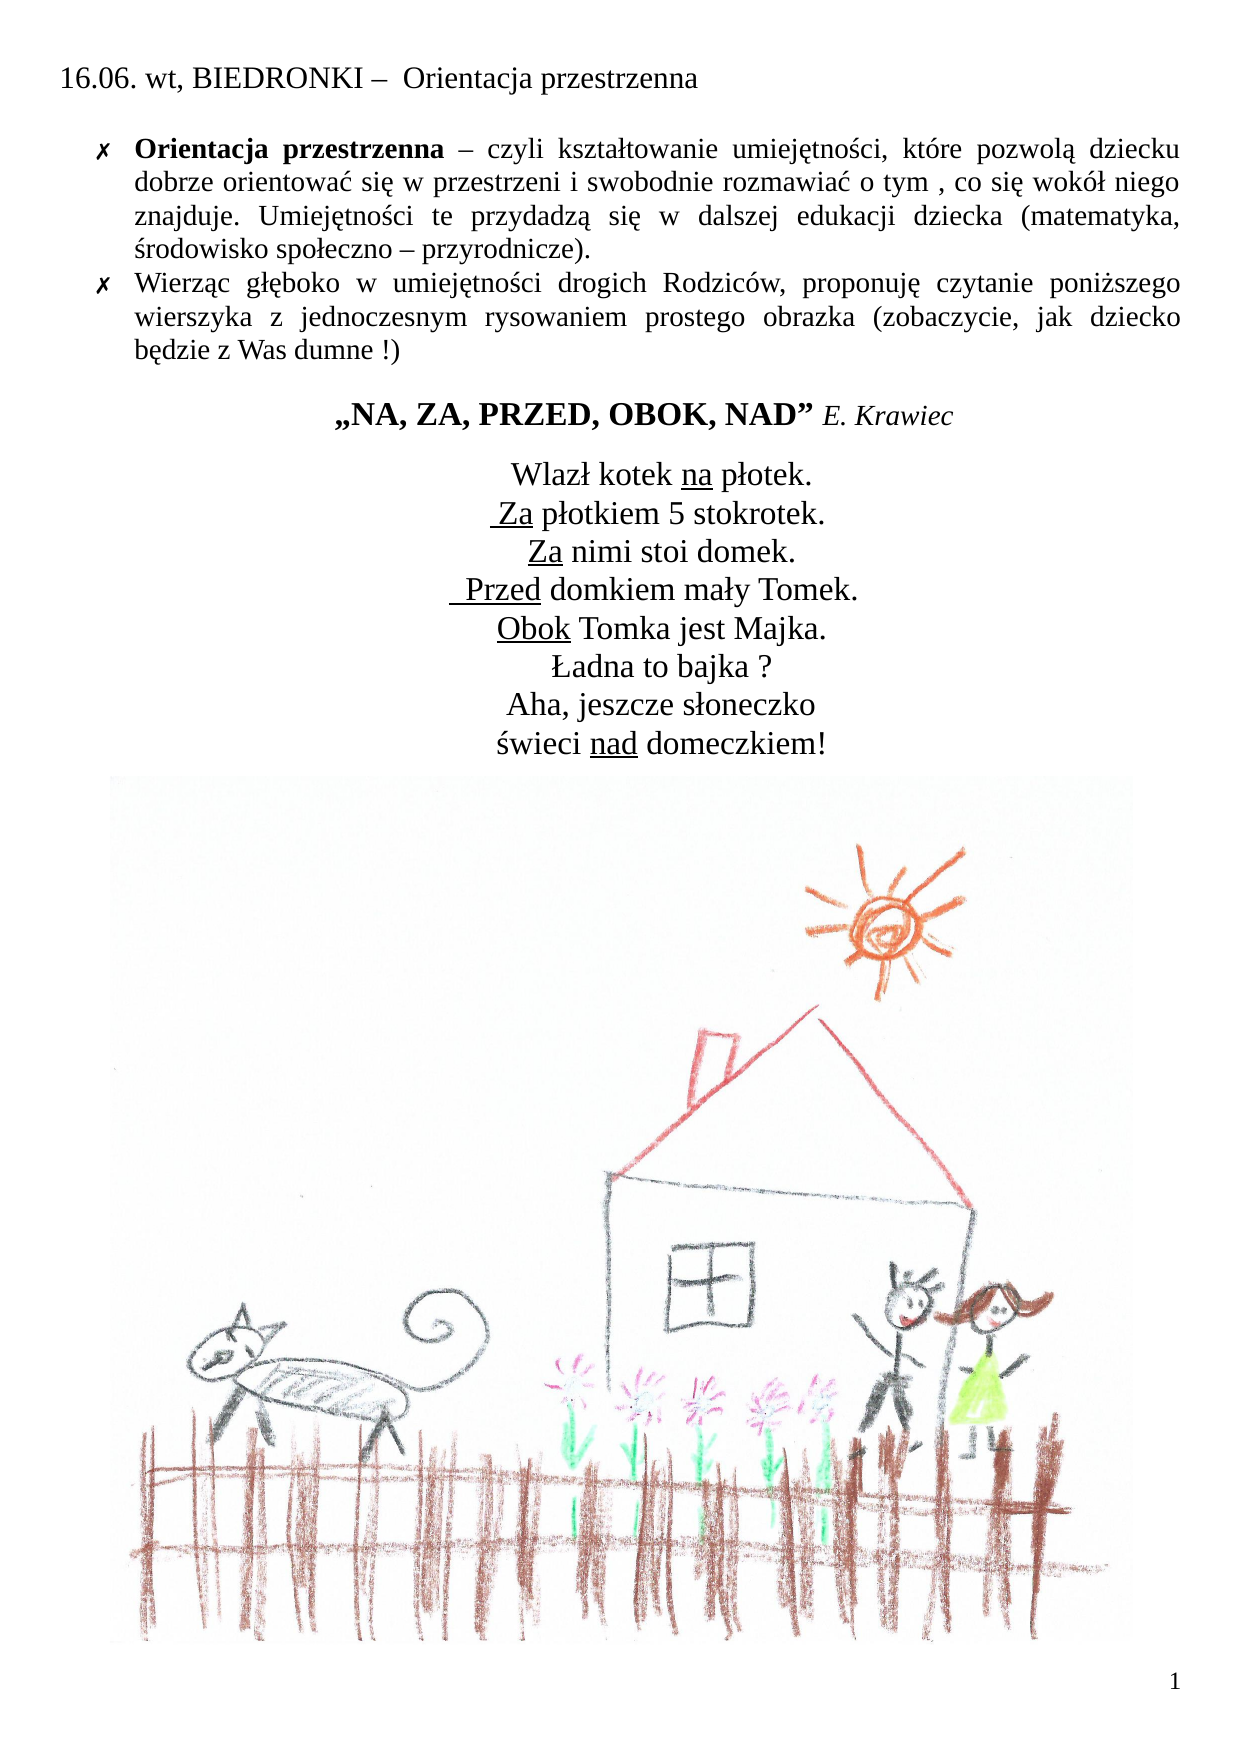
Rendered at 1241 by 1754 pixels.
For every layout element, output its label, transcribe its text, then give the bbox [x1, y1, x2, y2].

text 16.06. wt, BIEDRONKI – Orientacja przestrzenna [59, 59, 1181, 95]
text Wlazł kotek na płotek. [59, 454, 1181, 493]
text Przed domkiem mały Tomek. [59, 569, 1181, 608]
text „NA, ZA, PRZED, OBOK, NAD” E. Krawiec [59, 395, 1181, 433]
text świeci nad domeczkiem! [59, 723, 1181, 761]
text Ładna to bajka ? [59, 646, 1181, 684]
picture [109, 776, 1133, 1648]
text Za nimi stoi domek. [59, 531, 1181, 569]
text Obok Tomka jest Majka. [59, 608, 1181, 646]
text Za płotkiem 5 stokrotek. [59, 493, 1181, 531]
list Orientacja przestrzenna – czyli kształtowanie umiejętności, które pozwolą dziecku dobrze orientować się w przestrzeni i swobodnie rozmawiać o tym , co się wokół niego znajduje. Umiejętności te przydadzą się w dalszej edukacji dziecka (matematyka, środowisko społeczno – przyrodnicze). [97, 131, 1181, 265]
text Aha, jeszcze słoneczko [59, 684, 1181, 723]
list Wierząc głęboko w umiejętności drogich Rodziców, proponuję czytanie poniższego wierszyka z jednoczesnym rysowaniem prostego obrazka (zobaczycie, jak dziecko będzie z Was dumne !) [97, 265, 1181, 366]
